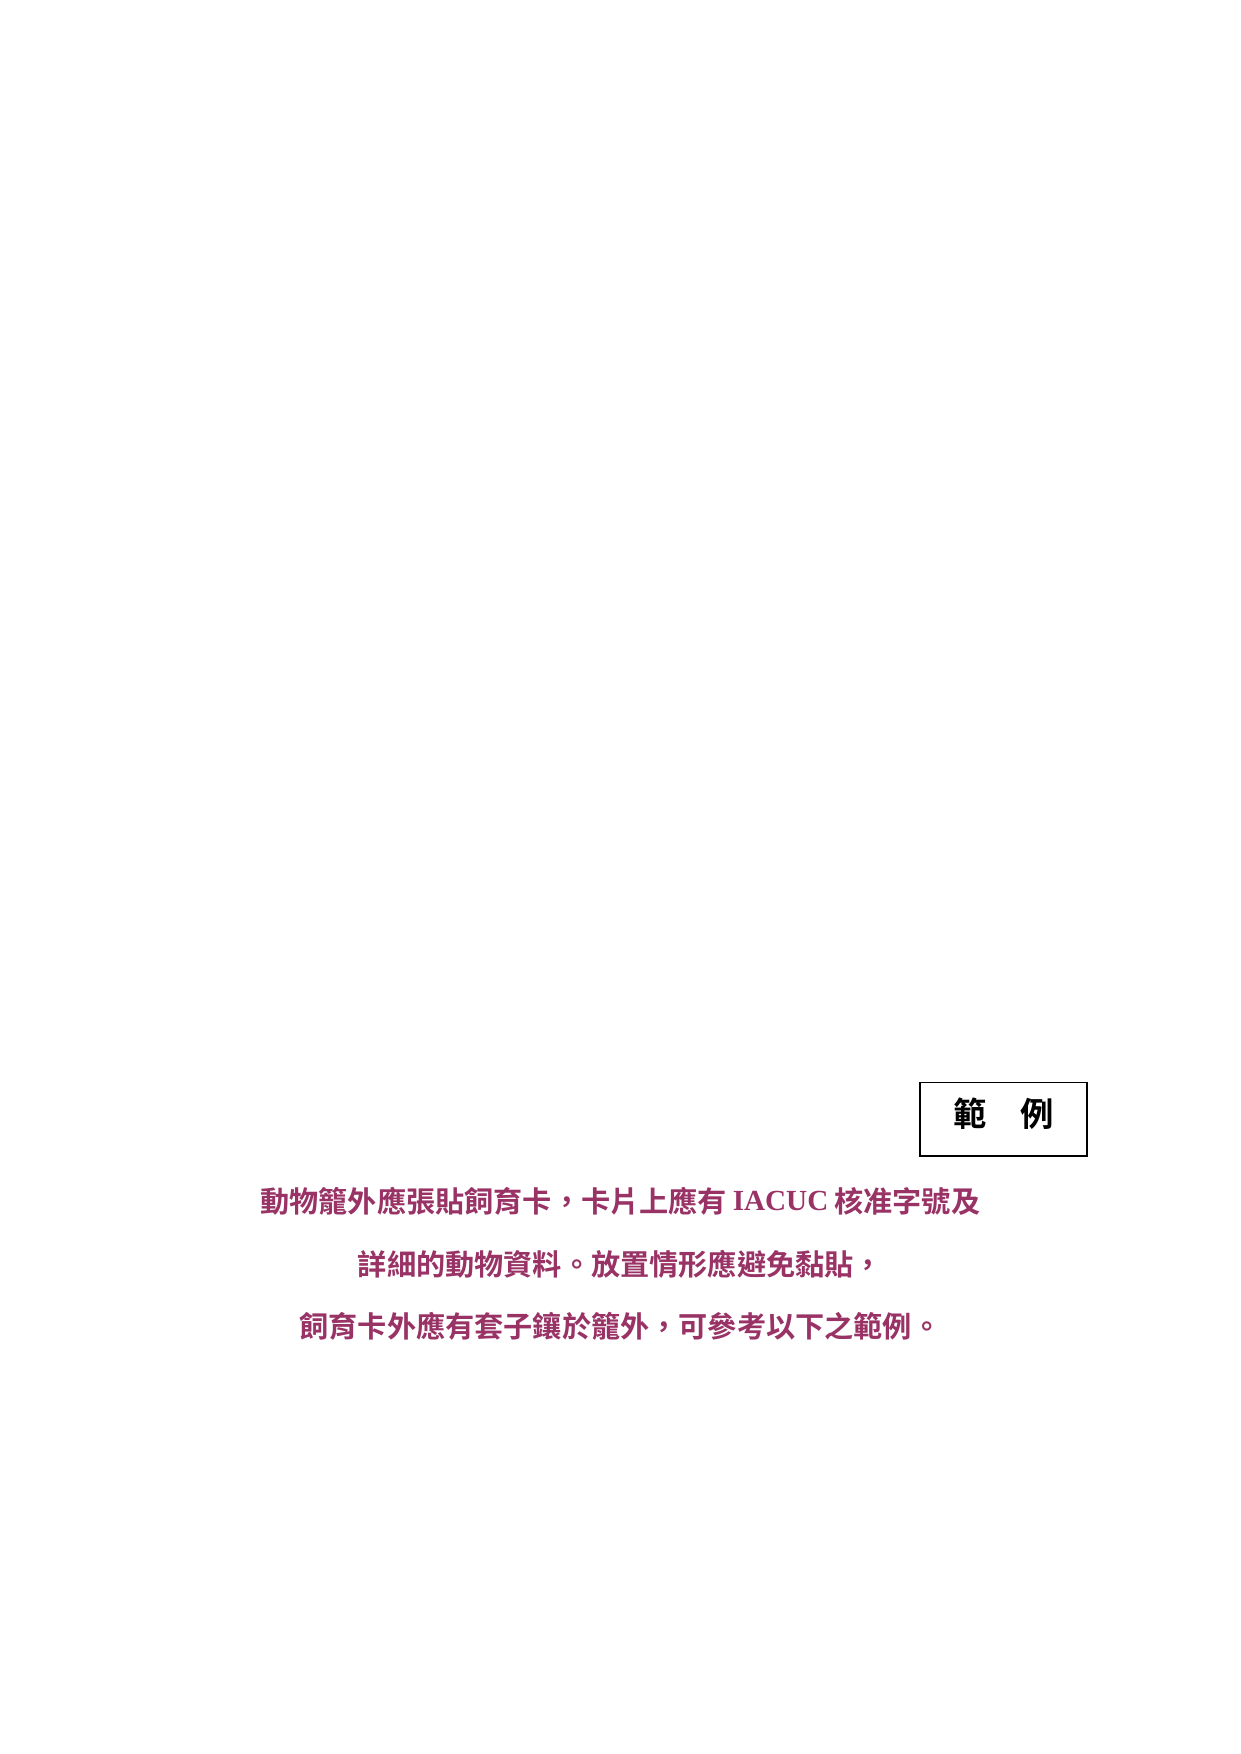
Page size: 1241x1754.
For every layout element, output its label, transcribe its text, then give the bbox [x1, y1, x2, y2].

text 詳細的動物資料。放置情形應避免黏貼， [187, 1221, 1053, 1283]
text 範 例 [936, 1091, 1071, 1135]
text 飼育卡外應有套子鑲於籠外，可參考以下之範例。 [187, 1283, 1053, 1346]
text 動物籠外應張貼飼育卡，卡片上應有IACUC核准字號及 [187, 1158, 1053, 1221]
text [921, 1083, 1086, 1155]
